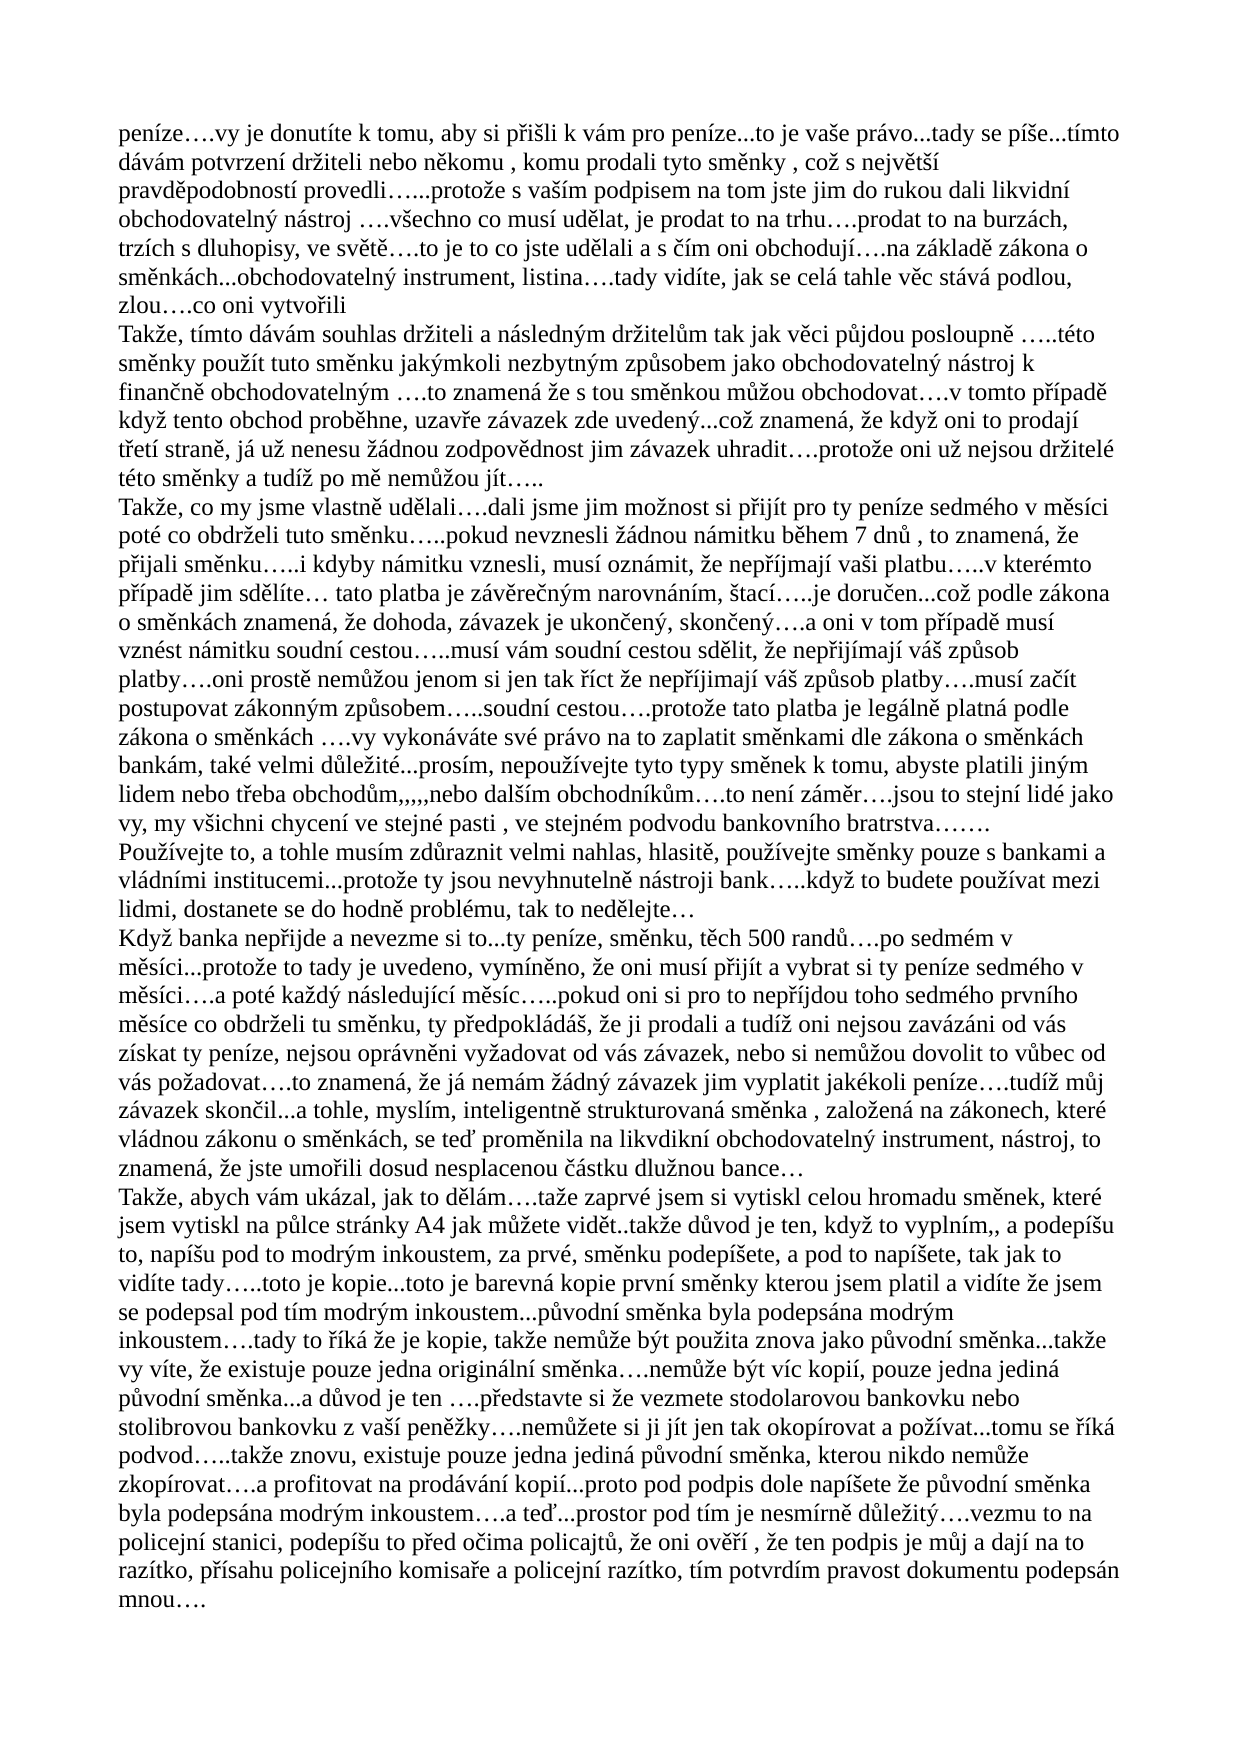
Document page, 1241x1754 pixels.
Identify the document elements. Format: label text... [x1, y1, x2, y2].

text Používejte to, a tohle musím zdůraznit velmi nahlas, hlasitě, používejte směnky pouze s bankami a vládními institucemi...protože ty jsou nevyhnutelně nástroji bank…..když to budete používat mezi lidmi, dostanete se do hodně problému, tak to nedělejte… [118, 837, 1122, 923]
text peníze….vy je donutíte k tomu, aby si přišli k vám pro peníze...to je vaše právo...tady se píše...tímto dávám potvrzení držiteli nebo někomu , komu prodali tyto směnky , což s největší pravděpodobností provedli…...protože s vaším podpisem na tom jste jim do rukou dali likvidní obchodovatelný nástroj ….všechno co musí udělat, je prodat to na trhu….prodat to na burzách, trzích s dluhopisy, ve světě….to je to co jste udělali a s čím oni obchodují….na základě zákona o směnkách...obchodovatelný instrument, listina….tady vidíte, jak se celá tahle věc stává podlou, zlou….co oni vytvořili [118, 118, 1122, 319]
text Když banka nepřijde a nevezme si to...ty peníze, směnku, těch 500 randů….po sedmém v měsíci...protože to tady je uvedeno, vymíněno, že oni musí přijít a vybrat si ty peníze sedmého v měsíci….a poté každý následující měsíc…..pokud oni si pro to nepříjdou toho sedmého prvního měsíce co obdrželi tu směnku, ty předpokládáš, že ji prodali a tudíž oni nejsou zavázáni od vás získat ty peníze, nejsou oprávněni vyžadovat od vás závazek, nebo si nemůžou dovolit to vůbec od vás požadovat….to znamená, že já nemám žádný závazek jim vyplatit jakékoli peníze….tudíž můj závazek skončil...a tohle, myslím, inteligentně strukturovaná směnka , založená na zákonech, které vládnou zákonu o směnkách, se teď proměnila na likvdikní obchodovatelný instrument, nástroj, to znamená, že jste umořili dosud nesplacenou částku dlužnou bance… [118, 923, 1122, 1182]
text Takže, co my jsme vlastně udělali….dali jsme jim možnost si přijít pro ty peníze sedmého v měsíci poté co obdrželi tuto směnku…..pokud nevznesli žádnou námitku během 7 dnů , to znamená, že přijali směnku…..i kdyby námitku vznesli, musí oznámit, že nepříjmají vaši platbu…..v kterémto případě jim sdělíte… tato platba je závěrečným narovnáním, štací…..je doručen...což podle zákona o směnkách znamená, že dohoda, závazek je ukončený, skončený….a oni v tom případě musí vznést námitku soudní cestou…..musí vám soudní cestou sdělit, že nepřijímají váš způsob platby….oni prostě nemůžou jenom si jen tak říct že nepříjimají váš způsob platby….musí začít postupovat zákonným způsobem…..soudní cestou….protože tato platba je legálně platná podle zákona o směnkách ….vy vykonáváte své právo na to zaplatit směnkami dle zákona o směnkách bankám, také velmi důležité...prosím, nepoužívejte tyto typy směnek k tomu, abyste platili jiným lidem nebo třeba obchodům,,,,,nebo dalším obchodníkům….to není záměr….jsou to stejní lidé jako vy, my všichni chycení ve stejné pasti , ve stejném podvodu bankovního bratrstva……. [118, 492, 1122, 837]
text Takže, abych vám ukázal, jak to dělám….taže zaprvé jsem si vytiskl celou hromadu směnek, které jsem vytiskl na půlce stránky A4 jak můžete vidět..takže důvod je ten, když to vyplním,, a podepíšu to, napíšu pod to modrým inkoustem, za prvé, směnku podepíšete, a pod to napíšete, tak jak to vidíte tady…..toto je kopie...toto je barevná kopie první směnky kterou jsem platil a vidíte že jsem se podepsal pod tím modrým inkoustem...původní směnka byla podepsána modrým inkoustem….tady to říká že je kopie, takže nemůže být použita znova jako původní směnka...takže vy víte, že existuje pouze jedna originální směnka….nemůže být víc kopií, pouze jedna jediná původní směnka...a důvod je ten ….představte si že vezmete stodolarovou bankovku nebo stolibrovou bankovku z vaší peněžky….nemůžete si ji jít jen tak okopírovat a požívat...tomu se říká podvod…..takže znovu, existuje pouze jedna jediná původní směnka, kterou nikdo nemůže zkopírovat….a profitovat na prodávání kopií...proto pod podpis dole napíšete že původní směnka byla podepsána modrým inkoustem….a teď...prostor pod tím je nesmírně důležitý….vezmu to na policejní stanici, podepíšu to před očima policajtů, že oni ověří , že ten podpis je můj a dají na to razítko, přísahu policejního komisaře a policejní razítko, tím potvrdím pravost dokumentu podepsán mnou…. [118, 1182, 1122, 1613]
text Takže, tímto dávám souhlas držiteli a následným držitelům tak jak věci půjdou posloupně …..této směnky použít tuto směnku jakýmkoli nezbytným způsobem jako obchodovatelný nástroj k finančně obchodovatelným ….to znamená že s tou směnkou můžou obchodovat….v tomto případě když tento obchod proběhne, uzavře závazek zde uvedený...což znamená, že když oni to prodají třetí straně, já už nenesu žádnou zodpovědnost jim závazek uhradit….protože oni už nejsou držitelé této směnky a tudíž po mě nemůžou jít….. [118, 319, 1122, 492]
